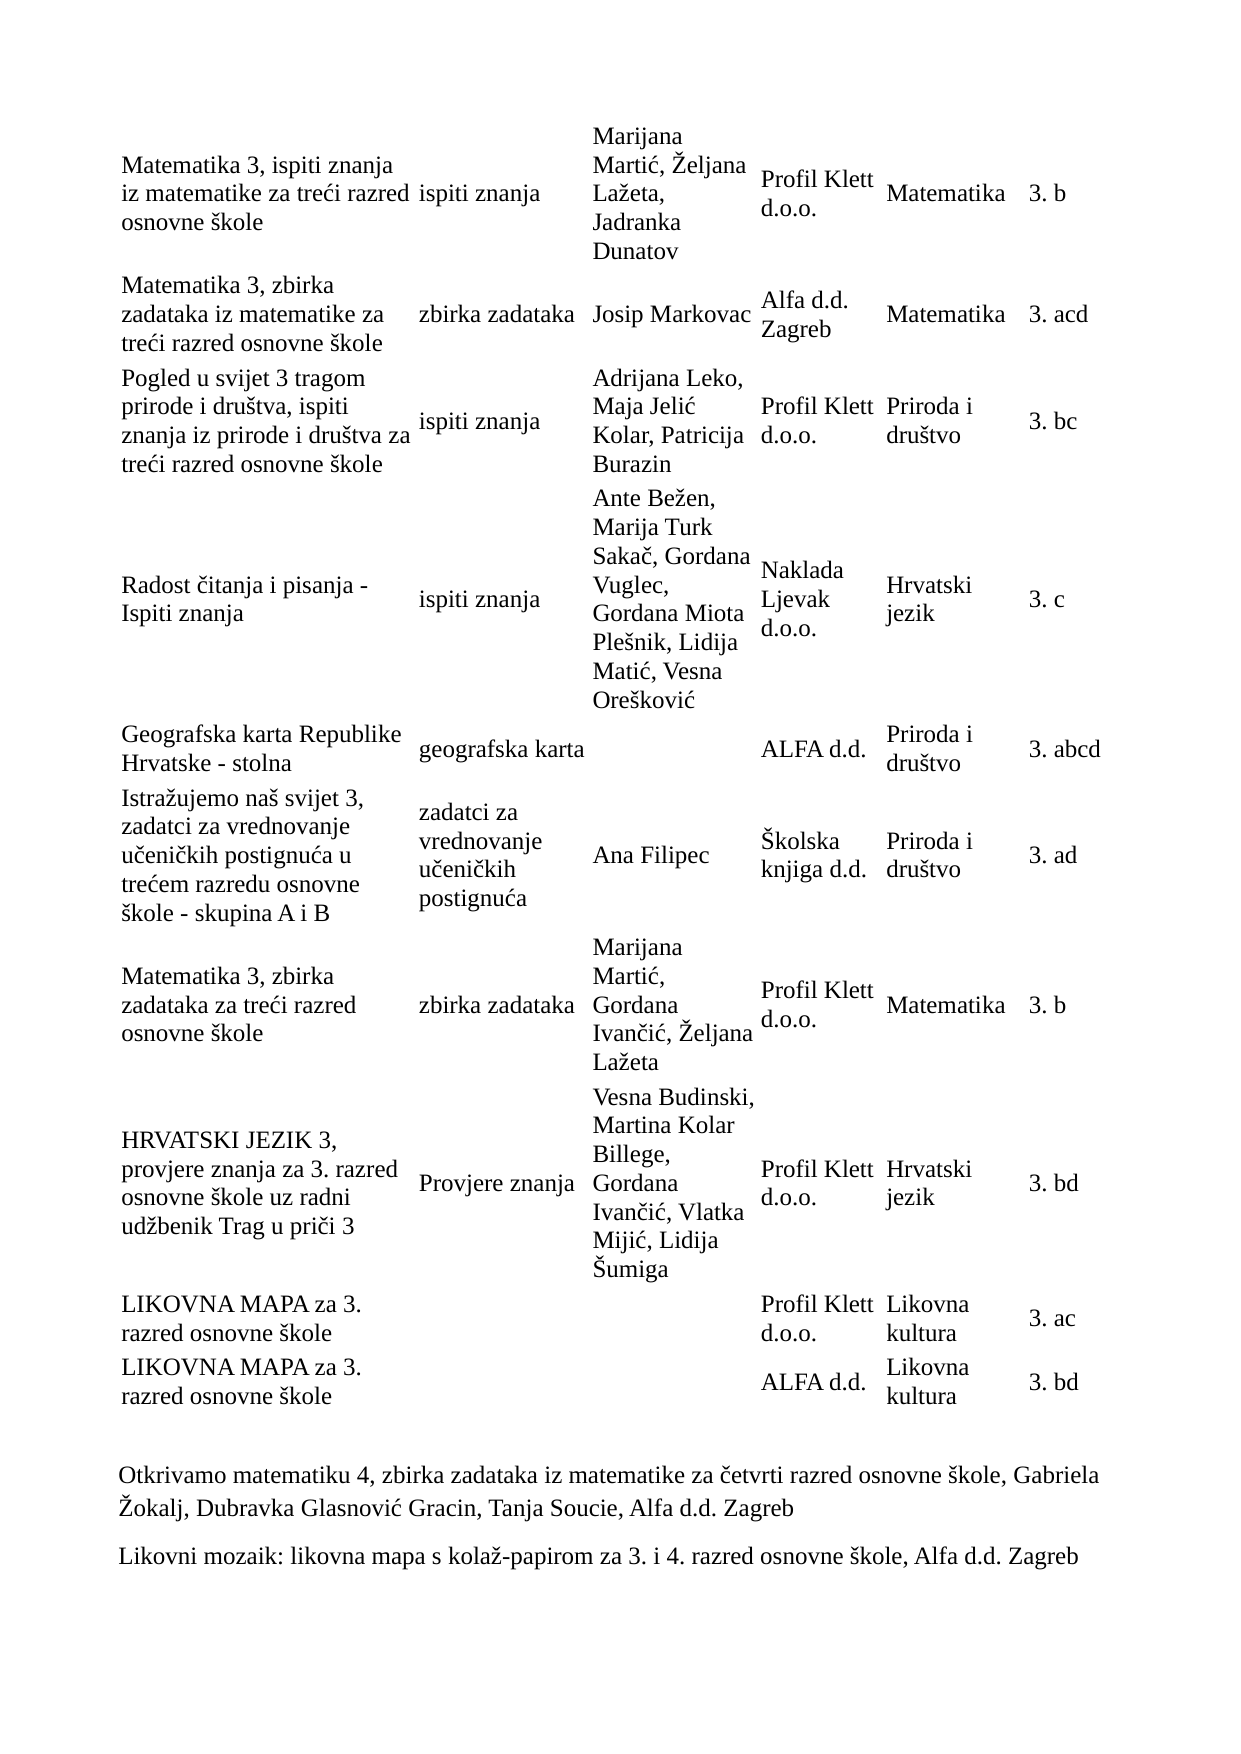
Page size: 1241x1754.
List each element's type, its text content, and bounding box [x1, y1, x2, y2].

table_cell 3. acd [1026, 268, 1122, 360]
table_cell Alfa d.d. Zagreb [758, 268, 883, 360]
table_cell geografska karta [416, 716, 589, 780]
table_cell Radost čitanja i pisanja - Ispiti znanja [118, 481, 416, 716]
table_cell Matematika [883, 929, 1026, 1079]
table_cell Profil Klett d.o.o. [758, 118, 883, 268]
table_cell 3. bd [1026, 1349, 1122, 1413]
table_cell Hrvatski jezik [883, 481, 1026, 716]
table_cell Hrvatski jezik [883, 1079, 1026, 1286]
table_cell 3. c [1026, 481, 1122, 716]
table_cell Priroda i društvo [883, 780, 1026, 929]
table_cell Profil Klett d.o.o. [758, 1079, 883, 1286]
table_cell Ana Filipec [589, 780, 758, 929]
table_cell 3. b [1026, 118, 1122, 268]
table_cell 3. bc [1026, 360, 1122, 481]
table_cell Matematika 3, zbirka zadataka iz matematike za treći razred osnovne škole [118, 268, 416, 360]
table_cell Profil Klett d.o.o. [758, 360, 883, 481]
table_cell 3. abcd [1026, 716, 1122, 780]
table_cell Marijana Martić, Gordana Ivančić, Željana Lažeta [589, 929, 758, 1079]
table_cell Adrijana Leko, Maja Jelić Kolar, Patricija Burazin [589, 360, 758, 481]
text Otkrivamo matematiku 4, zbirka zadataka iz matematike za četvrti razred osnovne škole, Gabriela Žokalj, Dubravka Glasnović Gracin, Tanja Soucie, Alfa d.d. Zagreb [118, 1460, 1122, 1522]
table_cell Ante Bežen, Marija Turk Sakač, Gordana Vuglec, Gordana Miota Plešnik, Lidija Matić, Vesna Orešković [589, 481, 758, 716]
table_cell Matematika [883, 118, 1026, 268]
table_cell Josip Markovac [589, 268, 758, 360]
table_cell LIKOVNA MAPA za 3. razred osnovne škole [118, 1286, 416, 1349]
table_cell Geografska karta Republike Hrvatske - stolna [118, 716, 416, 780]
table_cell ALFA d.d. [758, 1349, 883, 1413]
table_cell Marijana Martić, Željana Lažeta, Jadranka Dunatov [589, 118, 758, 268]
table_cell Vesna Budinski, Martina Kolar Billege, Gordana Ivančić, Vlatka Mijić, Lidija Šumiga [589, 1079, 758, 1286]
table_cell Likovna kultura [883, 1286, 1026, 1349]
table_cell ispiti znanja [416, 118, 589, 268]
table_cell Profil Klett d.o.o. [758, 929, 883, 1079]
text Likovni mozaik: likovna mapa s kolaž-papirom za 3. i 4. razred osnovne škole, Alfa d.d. Zagreb [118, 1541, 1122, 1570]
table_cell [589, 1286, 758, 1349]
table_cell Profil Klett d.o.o. [758, 1286, 883, 1349]
table_cell ispiti znanja [416, 360, 589, 481]
table_cell [589, 716, 758, 780]
table_cell ispiti znanja [416, 481, 589, 716]
table_cell [589, 1349, 758, 1413]
table_cell 3. bd [1026, 1079, 1122, 1286]
table_cell Priroda i društvo [883, 360, 1026, 481]
table_cell ALFA d.d. [758, 716, 883, 780]
table_cell HRVATSKI JEZIK 3, provjere znanja za 3. razred osnovne škole uz radni udžbenik Trag u priči 3 [118, 1079, 416, 1286]
table_cell 3. b [1026, 929, 1122, 1079]
table_cell 3. ad [1026, 780, 1122, 929]
table_cell Provjere znanja [416, 1079, 589, 1286]
table_cell Naklada Ljevak d.o.o. [758, 481, 883, 716]
table_cell Likovna kultura [883, 1349, 1026, 1413]
table_cell zbirka zadataka [416, 268, 589, 360]
table_cell Matematika 3, ispiti znanja iz matematike za treći razred osnovne škole [118, 118, 416, 268]
table_cell LIKOVNA MAPA za 3. razred osnovne škole [118, 1349, 416, 1413]
table_cell Priroda i društvo [883, 716, 1026, 780]
table_cell Pogled u svijet 3 tragom prirode i društva, ispiti znanja iz prirode i društva za treći razred osnovne škole [118, 360, 416, 481]
table_cell [416, 1286, 589, 1349]
table_cell [416, 1349, 589, 1413]
table_cell 3. ac [1026, 1286, 1122, 1349]
table_cell Istražujemo naš svijet 3, zadatci za vrednovanje učeničkih postignuća u trećem razredu osnovne škole - skupina A i B [118, 780, 416, 929]
table_cell Matematika 3, zbirka zadataka za treći razred osnovne škole [118, 929, 416, 1079]
table_cell Matematika [883, 268, 1026, 360]
table_cell zadatci za vrednovanje učeničkih postignuća [416, 780, 589, 929]
table_cell zbirka zadataka [416, 929, 589, 1079]
table_cell Školska knjiga d.d. [758, 780, 883, 929]
